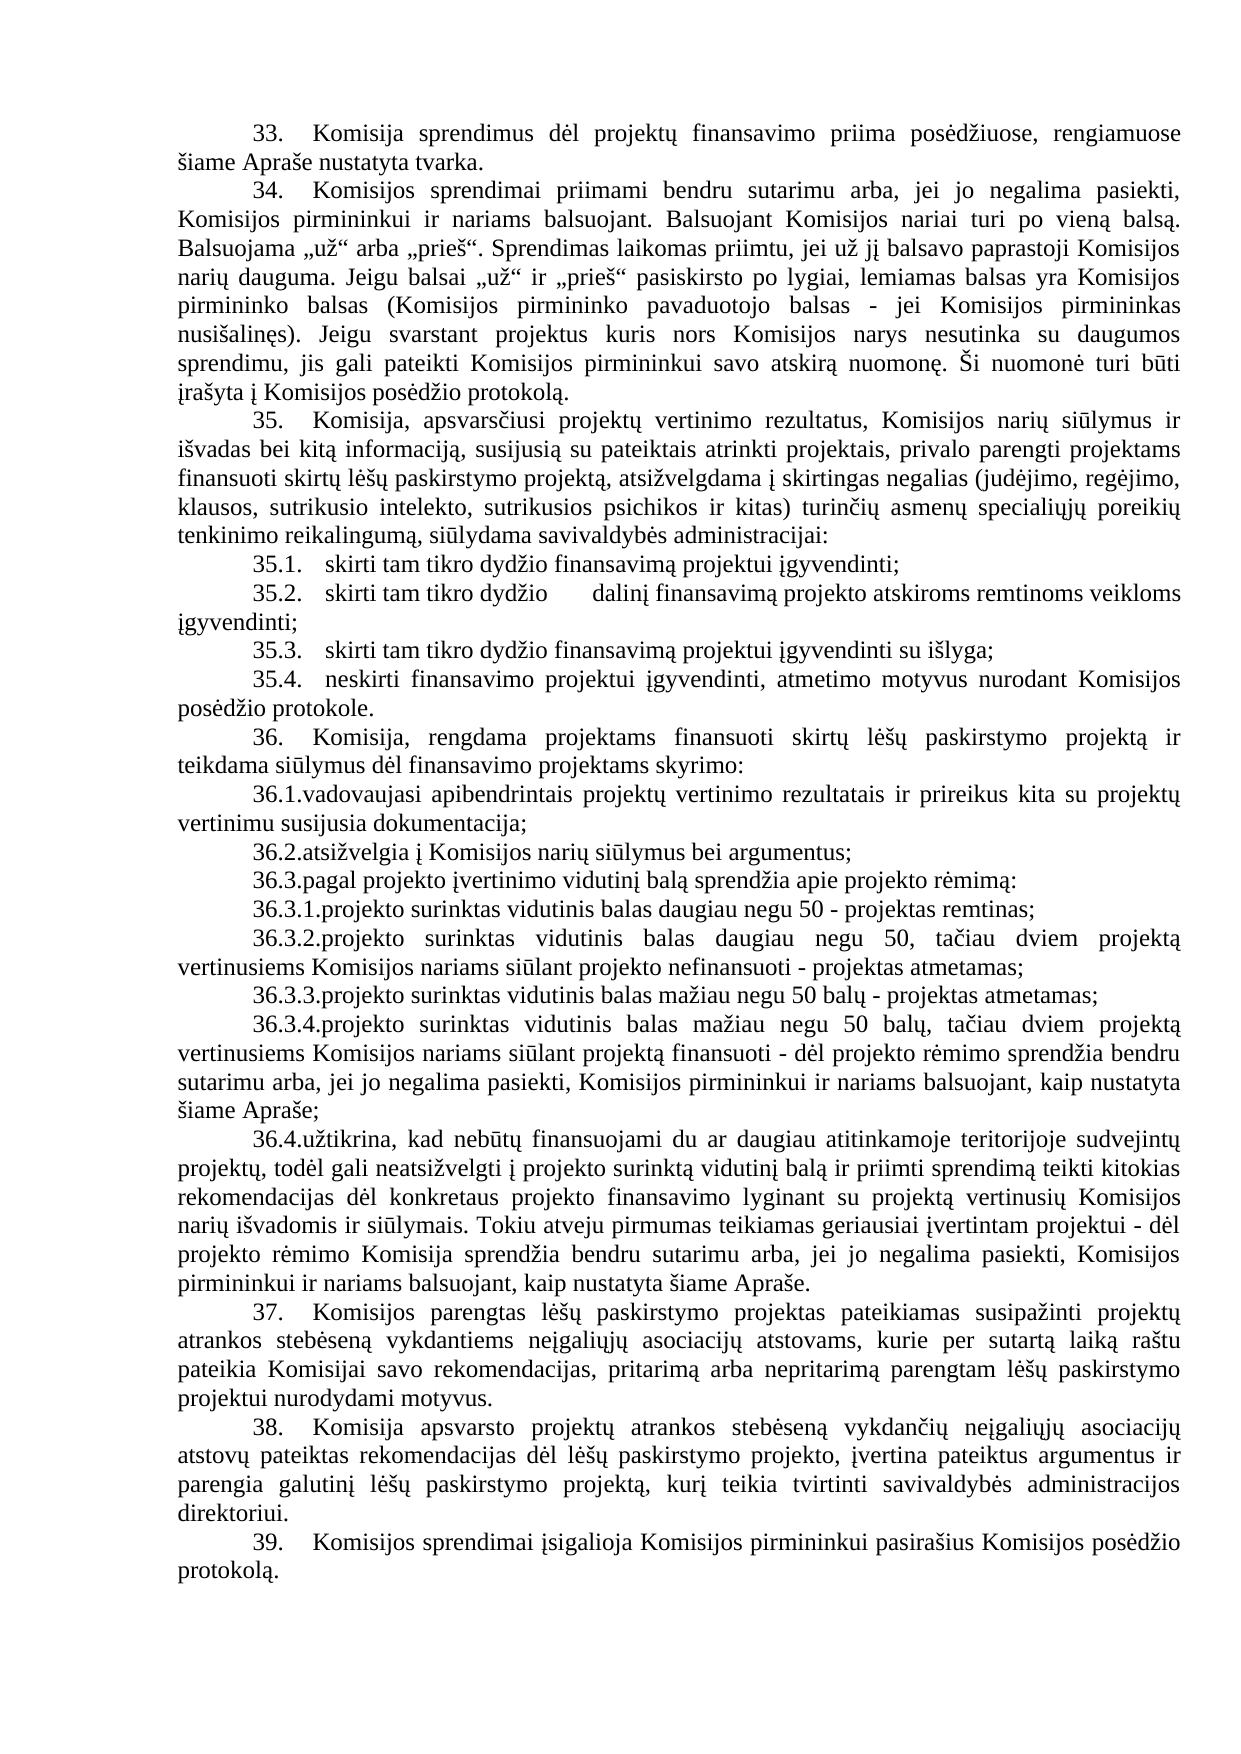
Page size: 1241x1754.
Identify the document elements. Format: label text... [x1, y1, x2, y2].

text 36.2. atsižvelgia į Komisijos narių siūlymus bei argumentus; [177, 837, 1181, 866]
text 36. Komisija, rengdama projektams finansuoti skirtų lėšų paskirstymo projektą ir teikdama siūlymus dėl finansavimo projektams skyrimo: [177, 722, 1181, 779]
text 36.1. vadovaujasi apibendrintais projektų vertinimo rezultatais ir prireikus kita su projektų vertinimu susijusia dokumentacija; [177, 779, 1181, 837]
text 35.2. skirti tam tikro dydžio dalinį finansavimą projekto atskiroms remtinoms veikloms įgyvendinti; [177, 578, 1181, 636]
text 36.3.3. projekto surinktas vidutinis balas mažiau negu 50 balų - projektas atmetamas; [177, 981, 1181, 1009]
text 36.3.1. projekto surinktas vidutinis balas daugiau negu 50 - projektas remtinas; [177, 894, 1181, 923]
text 35.3. skirti tam tikro dydžio finansavimą projektui įgyvendinti su išlyga; [177, 636, 1181, 664]
text 35.1. skirti tam tikro dydžio finansavimą projektui įgyvendinti; [177, 549, 1181, 578]
text 33. Komisija sprendimus dėl projektų finansavimo priima posėdžiuose, rengiamuose šiame Apraše nustatyta tvarka. [177, 118, 1181, 176]
text 36.3. pagal projekto įvertinimo vidutinį balą sprendžia apie projekto rėmimą: [177, 866, 1181, 894]
text 35. Komisija, apsvarsčiusi projektų vertinimo rezultatus, Komisijos narių siūlymus ir išvadas bei kitą informaciją, susijusią su pateiktais atrinkti projektais, privalo parengti projektams finansuoti skirtų lėšų paskirstymo projektą, atsižvelgdama į skirtingas negalias (judėjimo, regėjimo, klausos, sutrikusio intelekto, sutrikusios psichikos ir kitas) turinčių asmenų specialiųjų poreikių tenkinimo reikalingumą, siūlydama savivaldybės administracijai: [177, 406, 1181, 549]
text 38. Komisija apsvarsto projektų atrankos stebėseną vykdančių neįgaliųjų asociacijų atstovų pateiktas rekomendacijas dėl lėšų paskirstymo projekto, įvertina pateiktus argumentus ir parengia galutinį lėšų paskirstymo projektą, kurį teikia tvirtinti savivaldybės administracijos direktoriui. [177, 1412, 1181, 1527]
text 37. Komisijos parengtas lėšų paskirstymo projektas pateikiamas susipažinti projektų atrankos stebėseną vykdantiems neįgaliųjų asociacijų atstovams, kurie per sutartą laiką raštu pateikia Komisijai savo rekomendacijas, pritarimą arba nepritarimą parengtam lėšų paskirstymo projektui nurodydami motyvus. [177, 1297, 1181, 1412]
text 39. Komisijos sprendimai įsigalioja Komisijos pirmininkui pasirašius Komisijos posėdžio protokolą. [177, 1527, 1181, 1584]
text 36.4. užtikrina, kad nebūtų finansuojami du ar daugiau atitinkamoje teritorijoje sudvejintų projektų, todėl gali neatsižvelgti į projekto surinktą vidutinį balą ir priimti sprendimą teikti kitokias rekomendacijas dėl konkretaus projekto finansavimo lyginant su projektą vertinusių Komisijos narių išvadomis ir siūlymais. Tokiu atveju pirmumas teikiamas geriausiai įvertintam projektui - dėl projekto rėmimo Komisija sprendžia bendru sutarimu arba, jei jo negalima pasiekti, Komisijos pirmininkui ir nariams balsuojant, kaip nustatyta šiame Apraše. [177, 1124, 1181, 1297]
text 34. Komisijos sprendimai priimami bendru sutarimu arba, jei jo negalima pasiekti, Komisijos pirmininkui ir nariams balsuojant. Balsuojant Komisijos nariai turi po vieną balsą. Balsuojama „už“ arba „prieš“. Sprendimas laikomas priimtu, jei už jį balsavo paprastoji Komisijos narių dauguma. Jeigu balsai „už“ ir „prieš“ pasiskirsto po lygiai, lemiamas balsas yra Komisijos pirmininko balsas (Komisijos pirmininko pavaduotojo balsas - jei Komisijos pirmininkas nusišalinęs). Jeigu svarstant projektus kuris nors Komisijos narys nesutinka su daugumos sprendimu, jis gali pateikti Komisijos pirmininkui savo atskirą nuomonę. Ši nuomonė turi būti įrašyta į Komisijos posėdžio protokolą. [177, 176, 1181, 406]
text 36.3.4. projekto surinktas vidutinis balas mažiau negu 50 balų, tačiau dviem projektą vertinusiems Komisijos nariams siūlant projektą finansuoti - dėl projekto rėmimo sprendžia bendru sutarimu arba, jei jo negalima pasiekti, Komisijos pirmininkui ir nariams balsuojant, kaip nustatyta šiame Apraše; [177, 1009, 1181, 1124]
text 36.3.2. projekto surinktas vidutinis balas daugiau negu 50, tačiau dviem projektą vertinusiems Komisijos nariams siūlant projekto nefinansuoti - projektas atmetamas; [177, 923, 1181, 981]
text 35.4. neskirti finansavimo projektui įgyvendinti, atmetimo motyvus nurodant Komisijos posėdžio protokole. [177, 664, 1181, 722]
